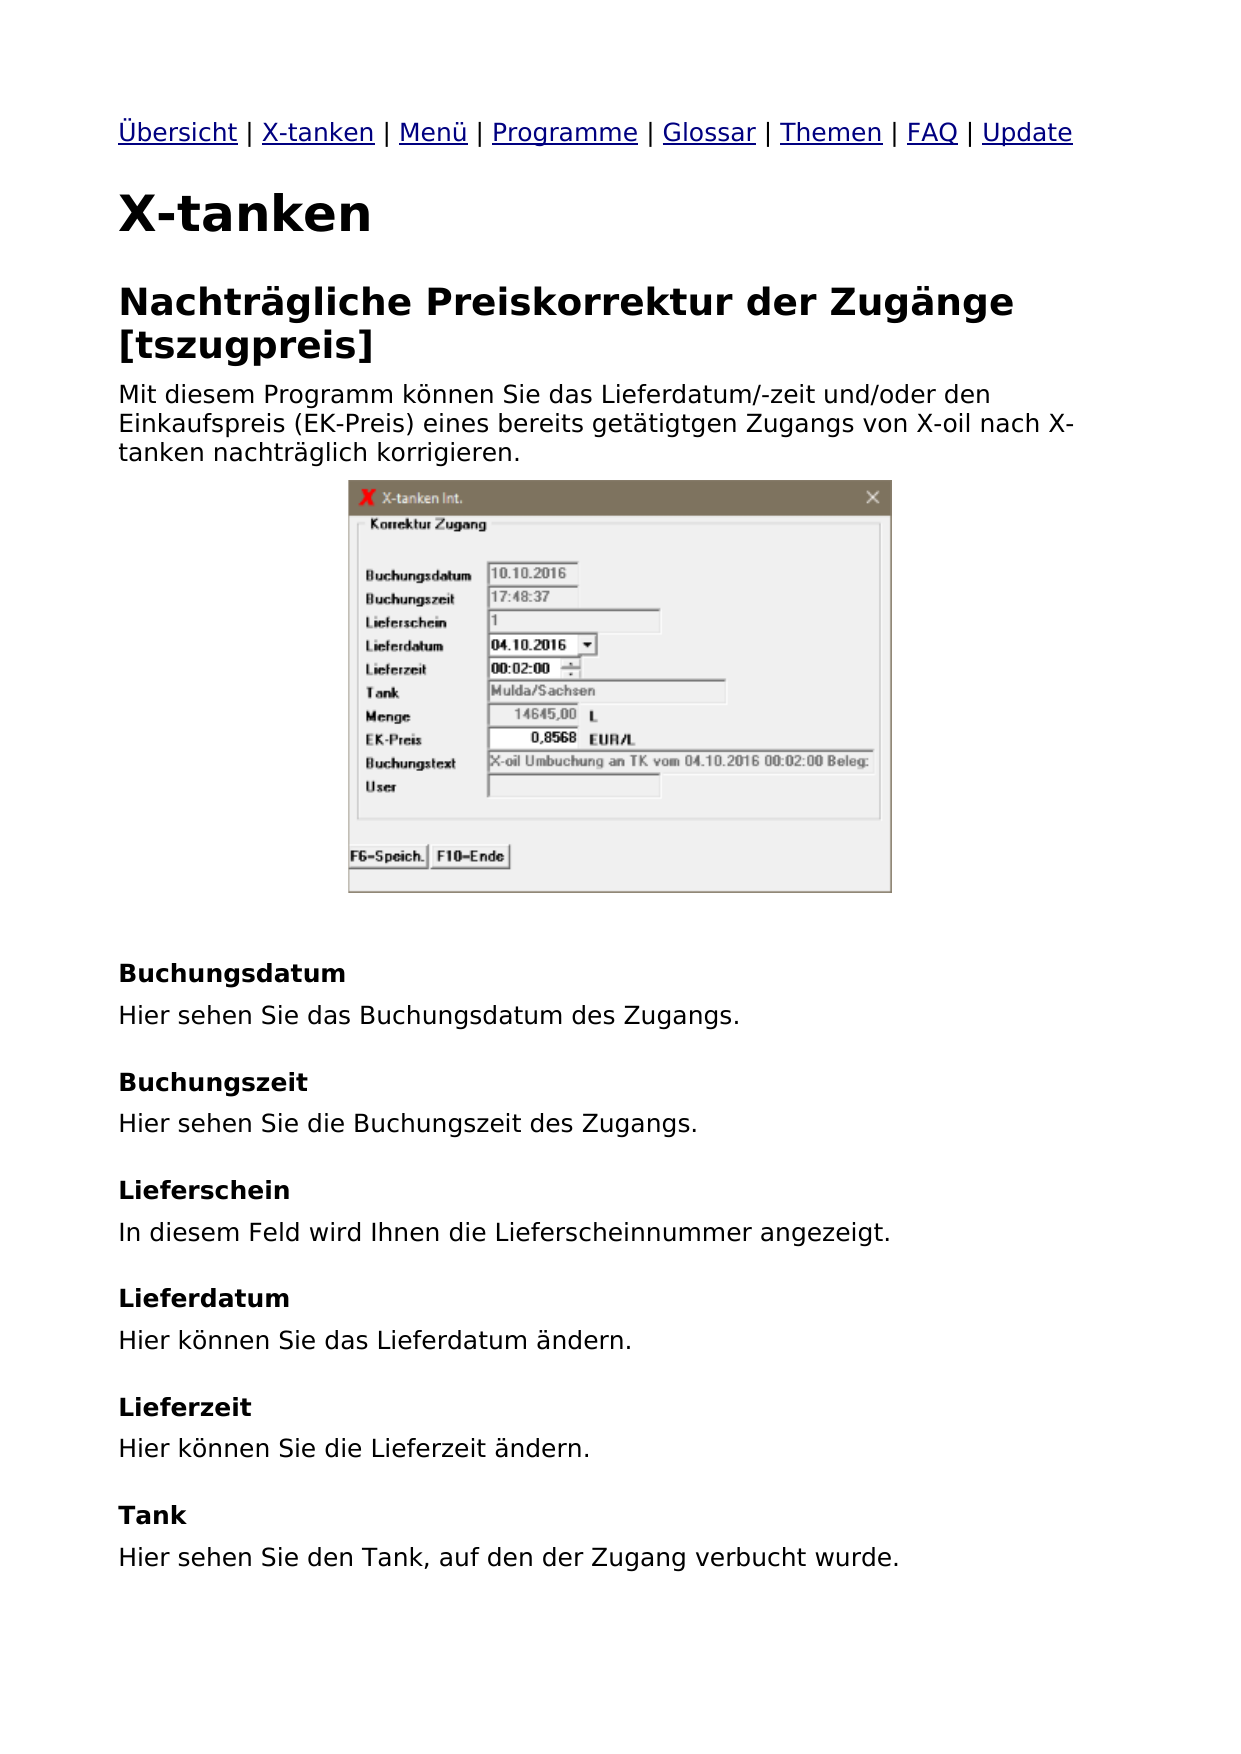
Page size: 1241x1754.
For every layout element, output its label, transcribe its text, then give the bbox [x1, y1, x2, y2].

text In diesem Feld wird Ihnen die Lieferscheinnummer angezeigt. [118, 1218, 1122, 1247]
subtitle Buchungszeit [118, 1068, 1122, 1097]
subtitle Lieferdatum [118, 1284, 1122, 1314]
text Hier sehen Sie das Buchungsdatum des Zugangs. [118, 1001, 1122, 1030]
text Übersicht | X-tanken | Menü | Programme | Glossar | Themen | FAQ | Update [118, 118, 1122, 147]
subtitle Buchungsdatum [118, 959, 1122, 989]
subtitle Lieferzeit [118, 1393, 1122, 1422]
text Hier sehen Sie die Buchungszeit des Zugangs. [118, 1109, 1122, 1139]
text Hier können Sie die Lieferzeit ändern. [118, 1434, 1122, 1464]
text Hier sehen Sie den Tank, auf den der Zugang verbucht wurde. [118, 1543, 1122, 1572]
picture [348, 480, 892, 893]
subtitle Nachträgliche Preiskorrektur der Zugänge [tszugpreis] [118, 281, 1122, 368]
subtitle Tank [118, 1501, 1122, 1530]
subtitle X-tanken [118, 185, 1122, 243]
text Mit diesem Programm können Sie das Lieferdatum/-zeit und/oder den Einkaufspreis (EK-Preis) eines bereits getätigtgen Zugangs von X-oil nach X-tanken nachträglich korrigieren. [118, 380, 1122, 468]
subtitle Lieferschein [118, 1176, 1122, 1205]
text Hier können Sie das Lieferdatum ändern. [118, 1326, 1122, 1355]
